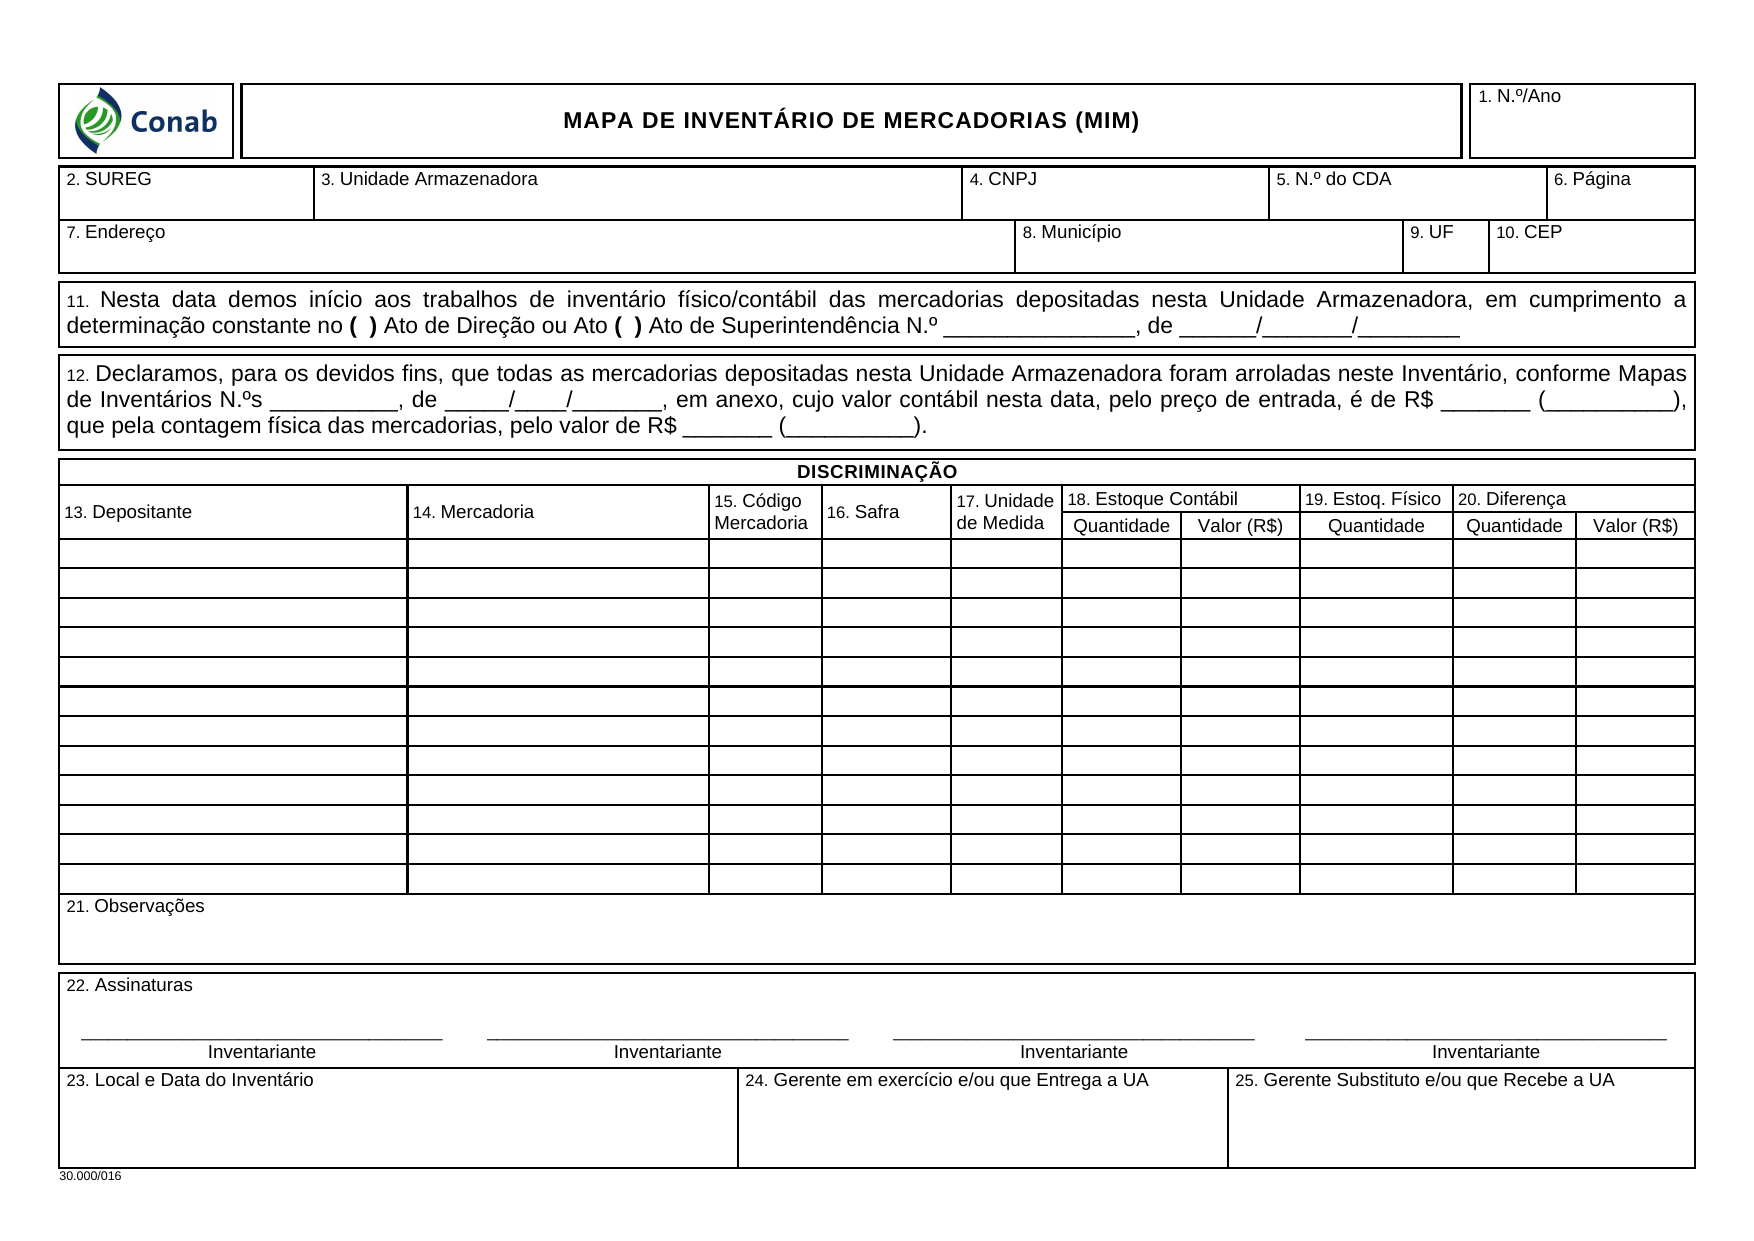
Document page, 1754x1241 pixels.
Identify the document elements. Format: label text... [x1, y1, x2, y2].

table_cell [59, 274, 1695, 281]
table_cell Quantidade [1454, 513, 1575, 537]
table_cell [1454, 865, 1575, 892]
table_cell [1454, 599, 1575, 626]
table_cell [409, 835, 708, 863]
table_header 1. N.º/Ano [1471, 85, 1694, 157]
table_cell [1454, 806, 1575, 833]
table_cell [1454, 658, 1575, 685]
table_cell [952, 776, 1061, 804]
table_cell [1182, 717, 1299, 744]
table_cell [1577, 747, 1694, 774]
table_cell [1063, 569, 1180, 597]
table_cell [409, 776, 708, 804]
table_cell 2. SUREG [60, 168, 313, 218]
table_cell [710, 806, 821, 833]
table_cell [1063, 747, 1180, 774]
table_cell 15. Código Mercadoria [710, 486, 821, 537]
table_cell [1454, 628, 1575, 656]
table_cell [710, 776, 821, 804]
table_cell [1063, 865, 1180, 892]
table_cell 3. Unidade Armazenadora [315, 168, 961, 218]
table_cell [1063, 688, 1180, 715]
table_cell [59, 965, 1695, 972]
table_cell [952, 865, 1061, 892]
table_cell [1063, 806, 1180, 833]
table_cell [60, 599, 406, 626]
table_cell [823, 688, 950, 715]
table_cell [60, 540, 406, 567]
table_cell [710, 717, 821, 744]
table_cell [1182, 865, 1299, 892]
table_cell [1182, 806, 1299, 833]
table_cell [1182, 628, 1299, 656]
table_cell [952, 806, 1061, 833]
table_cell [952, 688, 1061, 715]
table_cell [710, 688, 821, 715]
table_cell 4. CNPJ [963, 168, 1268, 218]
table_cell [409, 747, 708, 774]
table_cell [59, 348, 1695, 354]
table_cell [409, 599, 708, 626]
table_cell [952, 658, 1061, 685]
table_cell [409, 628, 708, 656]
table_cell [823, 717, 950, 744]
table_cell [1301, 835, 1452, 863]
table_cell [823, 806, 950, 833]
table_cell 21. Observações [60, 895, 1694, 963]
table_cell _______________________________________ Inventariante [871, 974, 1277, 1067]
table_cell [1577, 658, 1694, 685]
table_cell [823, 628, 950, 656]
table_header [60, 85, 232, 157]
table_cell 12. Declaramos, para os devidos fins, que todas as mercadorias depositadas nesta Unidade Armazenadora foram arroladas neste Inventário, conforme Mapas de Inventários N.ºs __________, de _____/____/_______, em anexo, cujo valor contábil nesta data, pelo preço de entrada, é de R$ _______ (__________), que pela contagem física das mercadorias, pelo valor de R$ _______ (__________). [60, 356, 1694, 449]
table_header [234, 83, 240, 157]
table_cell [952, 540, 1061, 567]
table_cell _______________________________________ Inventariante [465, 974, 871, 1067]
table_cell 14. Mercadoria [409, 486, 708, 537]
table_cell [60, 717, 406, 744]
table_cell [1182, 688, 1299, 715]
table_cell [1063, 628, 1180, 656]
table_cell [1063, 599, 1180, 626]
table_cell [710, 835, 821, 863]
table_cell [1063, 835, 1180, 863]
table_cell Quantidade [1301, 513, 1452, 537]
table_cell [1301, 688, 1452, 715]
table_cell [1577, 865, 1694, 892]
table_cell 8. Município [1016, 221, 1402, 272]
table_cell [1577, 835, 1694, 863]
table_cell [823, 540, 950, 567]
table_cell [1454, 835, 1575, 863]
table_cell [1454, 688, 1575, 715]
table_cell 10. CEP [1490, 221, 1694, 272]
table_cell [952, 835, 1061, 863]
table_cell [952, 599, 1061, 626]
table_cell [1301, 628, 1452, 656]
table_cell [1063, 658, 1180, 685]
table_cell [952, 628, 1061, 656]
table_cell [1454, 569, 1575, 597]
table_cell [1182, 569, 1299, 597]
table_cell [59, 451, 1695, 458]
table_cell [710, 628, 821, 656]
table_cell [1454, 776, 1575, 804]
table_cell 20. Diferença [1454, 486, 1694, 511]
table_cell [409, 806, 708, 833]
table_cell [710, 569, 821, 597]
text 30.000/016 [59, 1169, 1707, 1183]
table_cell [1301, 717, 1452, 744]
table_cell 9. UF [1404, 221, 1488, 272]
table_cell 5. N.º do CDA [1270, 168, 1546, 218]
table_cell [409, 540, 708, 567]
table_cell [60, 835, 406, 863]
table_cell [409, 569, 708, 597]
table_cell Valor (R$) [1182, 513, 1299, 537]
table_cell [710, 865, 821, 892]
table_cell [1301, 540, 1452, 567]
table_cell [710, 540, 821, 567]
table_cell [1577, 688, 1694, 715]
table_cell 7. Endereço [60, 221, 1014, 272]
table_cell [1454, 717, 1575, 744]
table_cell [409, 865, 708, 892]
table_cell [60, 569, 406, 597]
table_cell [1182, 747, 1299, 774]
table_cell 22. Assinaturas _______________________________________ Inventariante [60, 974, 464, 1067]
table_cell [1063, 540, 1180, 567]
table_cell [1301, 599, 1452, 626]
table_cell [1577, 806, 1694, 833]
table_cell 19. Estoq. Físico [1301, 486, 1452, 511]
table_cell 16. Safra [823, 486, 950, 537]
table_cell Quantidade [1063, 513, 1180, 537]
table_cell [1063, 717, 1180, 744]
table_cell [1182, 599, 1299, 626]
table_cell 6. Página [1548, 168, 1694, 218]
table_cell 24. Gerente em exercício e/ou que Entrega a UA [739, 1069, 1227, 1167]
table_cell [1301, 806, 1452, 833]
table_cell [1182, 776, 1299, 804]
table_cell [1063, 776, 1180, 804]
table_cell Valor (R$) [1577, 513, 1694, 537]
table_cell [1301, 865, 1452, 892]
table_cell [823, 599, 950, 626]
table_cell [60, 688, 406, 715]
table_cell [1182, 835, 1299, 863]
picture [75, 87, 217, 154]
table_cell [823, 835, 950, 863]
table_cell [823, 865, 950, 892]
table_cell _______________________________________ Inventariante [1277, 974, 1694, 1067]
table_cell [823, 747, 950, 774]
table_cell [1577, 540, 1694, 567]
table_cell [1454, 540, 1575, 567]
table_cell [823, 776, 950, 804]
table_cell [1301, 569, 1452, 597]
table_cell [710, 658, 821, 685]
table_cell [1577, 628, 1694, 656]
table_header MAPA DE INVENTÁRIO DE MERCADORIAS (MIM) [243, 85, 1460, 157]
table_cell [1301, 747, 1452, 774]
table_cell [952, 569, 1061, 597]
table_cell [59, 157, 1695, 165]
table_cell [60, 806, 406, 833]
table_cell [60, 865, 406, 892]
table_cell [60, 658, 406, 685]
table_cell DISCRIMINAÇÃO [60, 460, 1694, 484]
table_cell [1454, 747, 1575, 774]
table_cell [409, 717, 708, 744]
table_cell 18. Estoque Contábil [1063, 486, 1299, 511]
table_cell [1577, 599, 1694, 626]
table_cell [60, 747, 406, 774]
table_cell [823, 569, 950, 597]
table_cell [1182, 540, 1299, 567]
table_cell [1182, 658, 1299, 685]
table_header [1463, 83, 1469, 157]
table_cell [952, 717, 1061, 744]
table_cell [823, 658, 950, 685]
table_cell [1301, 776, 1452, 804]
table_cell [60, 776, 406, 804]
table_cell 23. Local e Data do Inventário [60, 1069, 737, 1167]
table_cell 13. Depositante [60, 486, 406, 537]
table_cell [409, 688, 708, 715]
table_cell [1577, 569, 1694, 597]
table_cell [952, 747, 1061, 774]
table_cell 25. Gerente Substituto e/ou que Recebe a UA [1229, 1069, 1694, 1167]
table_cell 17. Unidade de Medida [952, 486, 1061, 537]
table_cell [1577, 776, 1694, 804]
table_cell [1577, 717, 1694, 744]
table_cell [1301, 658, 1452, 685]
table_cell [710, 599, 821, 626]
table_cell [409, 658, 708, 685]
table_cell 11. Nesta data demos início aos trabalhos de inventário físico/contábil das mercadorias depositadas nesta Unidade Armazenadora, em cumprimento a determinação constante no ( ) Ato de Direção ou Ato ( ) Ato de Superintendência N.º _______________, de ______/_______/________ [60, 283, 1694, 346]
table_cell [60, 628, 406, 656]
table_cell [710, 747, 821, 774]
